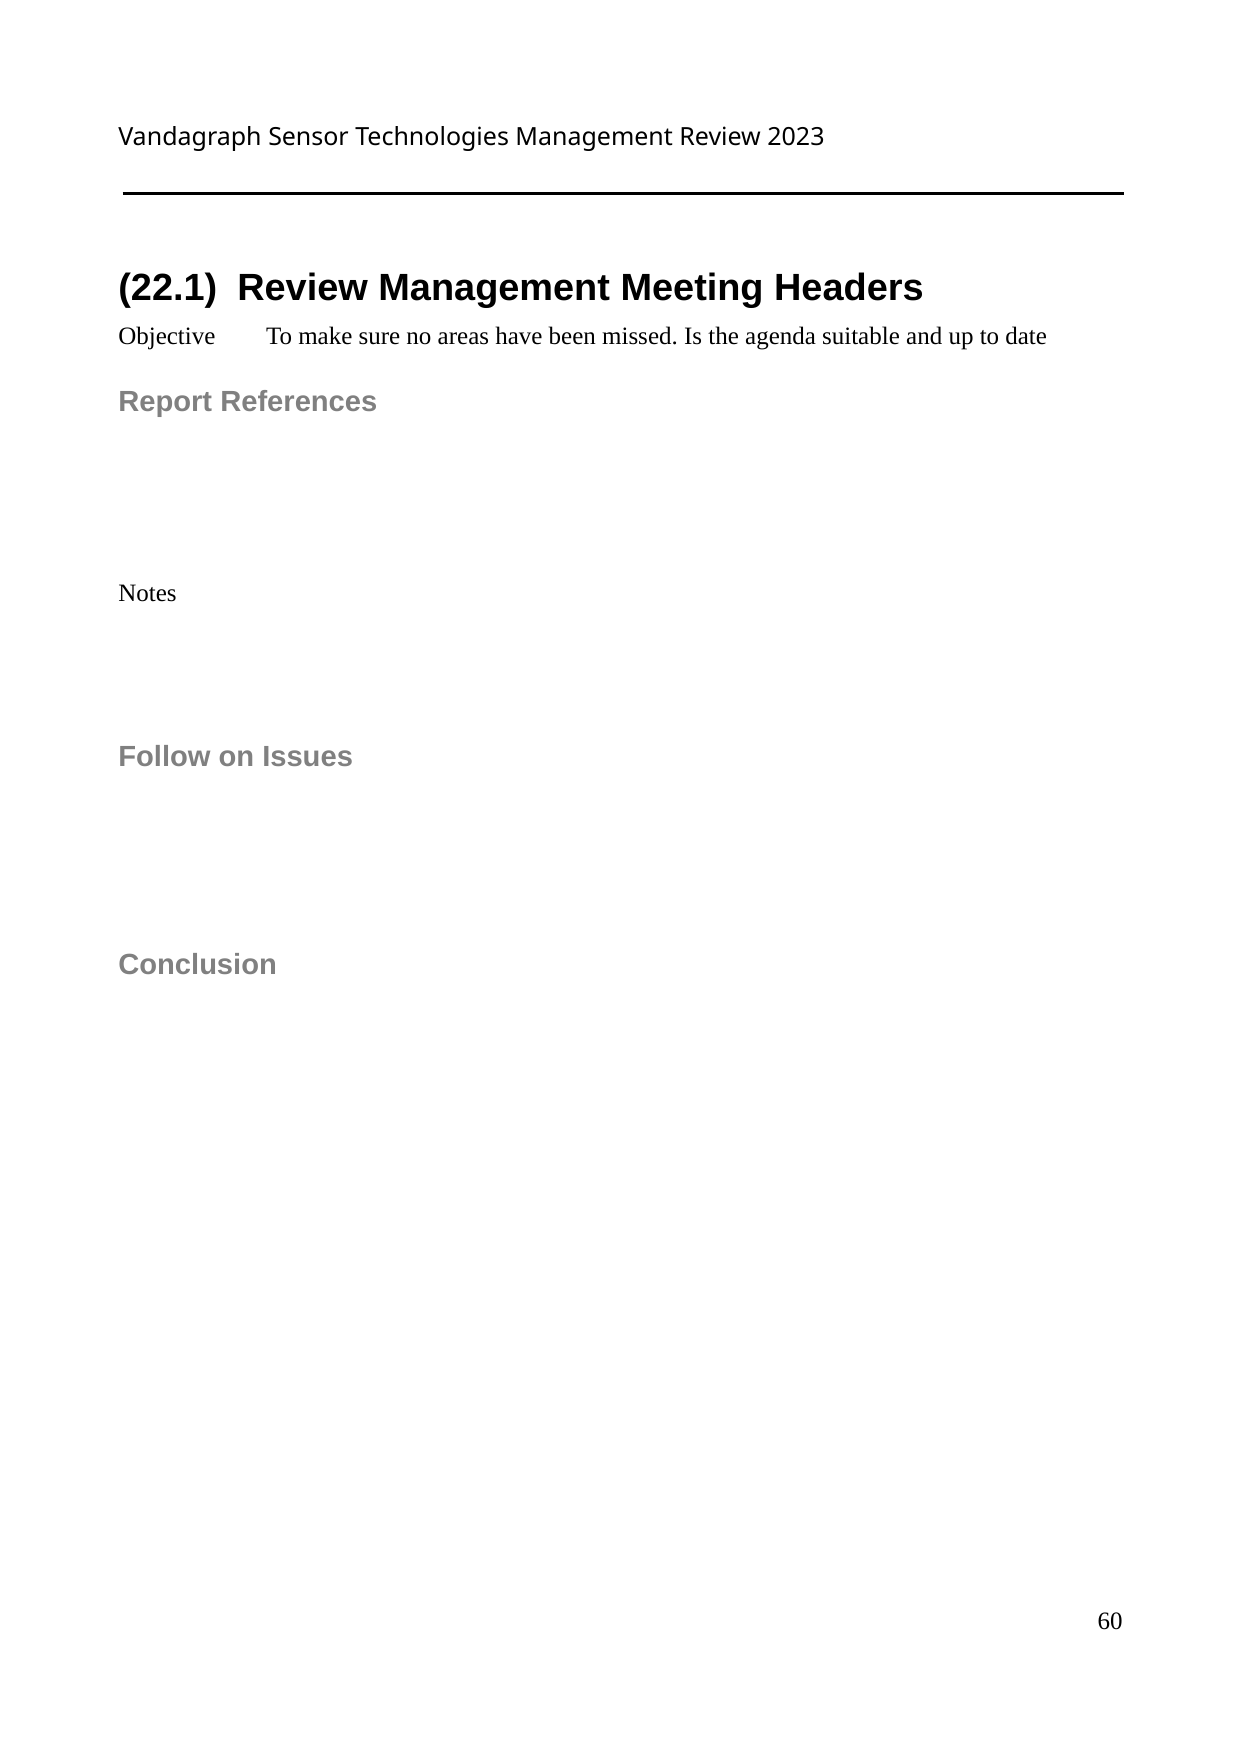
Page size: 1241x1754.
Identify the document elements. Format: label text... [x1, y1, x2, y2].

subtitle (22.1) Review Management Meeting Headers [118, 265, 1122, 308]
text Notes [118, 578, 1122, 606]
subtitle Follow on Issues [118, 739, 1122, 773]
subtitle Report References [118, 384, 1122, 418]
text Objective To make sure no areas have been missed. Is the agenda suitable and up to date [118, 321, 1122, 349]
subtitle Conclusion [118, 947, 1122, 981]
